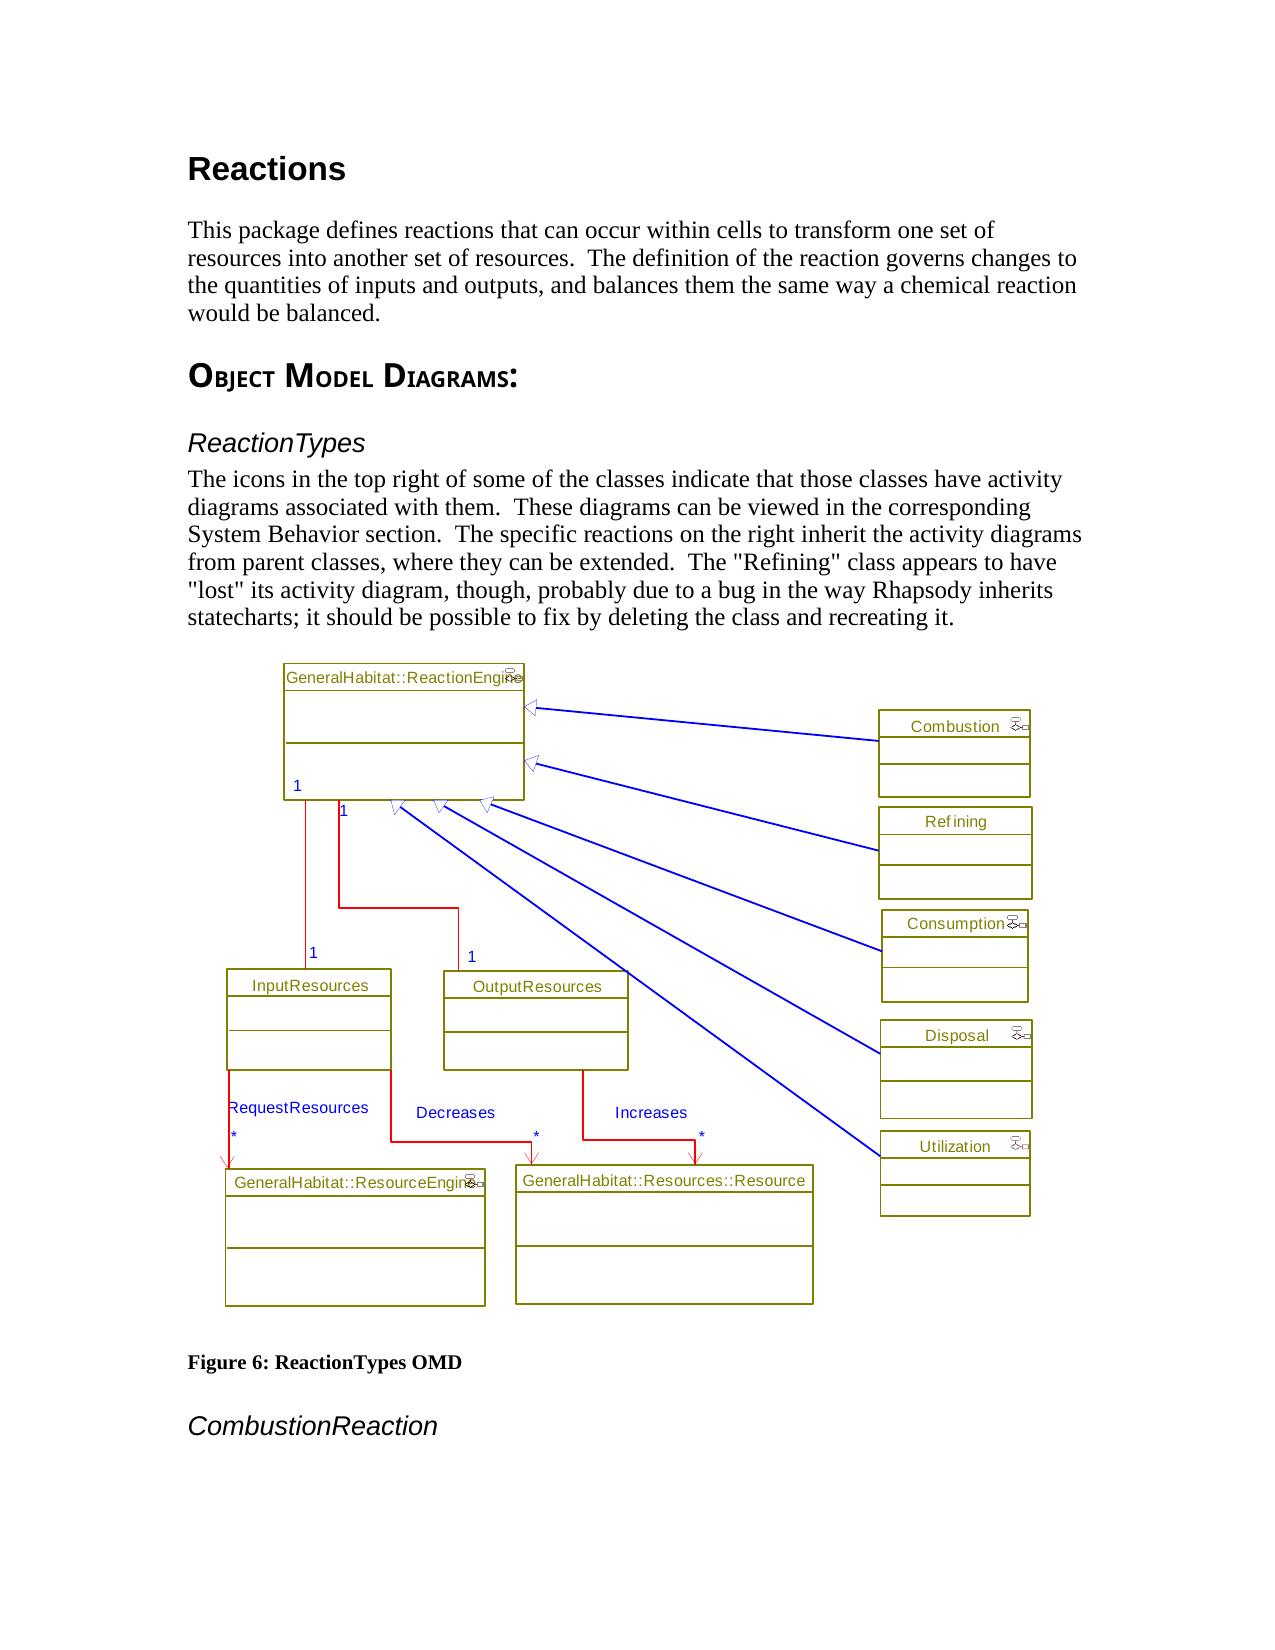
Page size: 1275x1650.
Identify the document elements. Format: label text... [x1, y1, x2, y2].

text This package defines reactions that can occur within cells to transform one set of resources into another set of resources. The definition of the reaction governs changes to the quantities of inputs and outputs, and balances them the same way a chemical reaction would be balanced. [187, 216, 1087, 327]
text The icons in the top right of some of the classes indicate that those classes have activity diagrams associated with them. These diagrams can be viewed in the corresponding System Behavior section. The specific reactions on the right inherit the activity diagrams from parent classes, where they can be extended. The "Refining" class appears to have "lost" its activity diagram, though, probably due to a bug in the way Rhapsody inherits statecharts; it should be possible to fix by deleting the class and recreating it. [187, 465, 1087, 631]
text Figure 6: ReactionTypes OMD [187, 1351, 1087, 1373]
subtitle Reactions [187, 150, 1087, 187]
subtitle ReactionTypes [187, 428, 1087, 459]
subtitle Object Model Diagrams: [187, 352, 1087, 397]
subtitle CombustionReaction [187, 1411, 1087, 1441]
